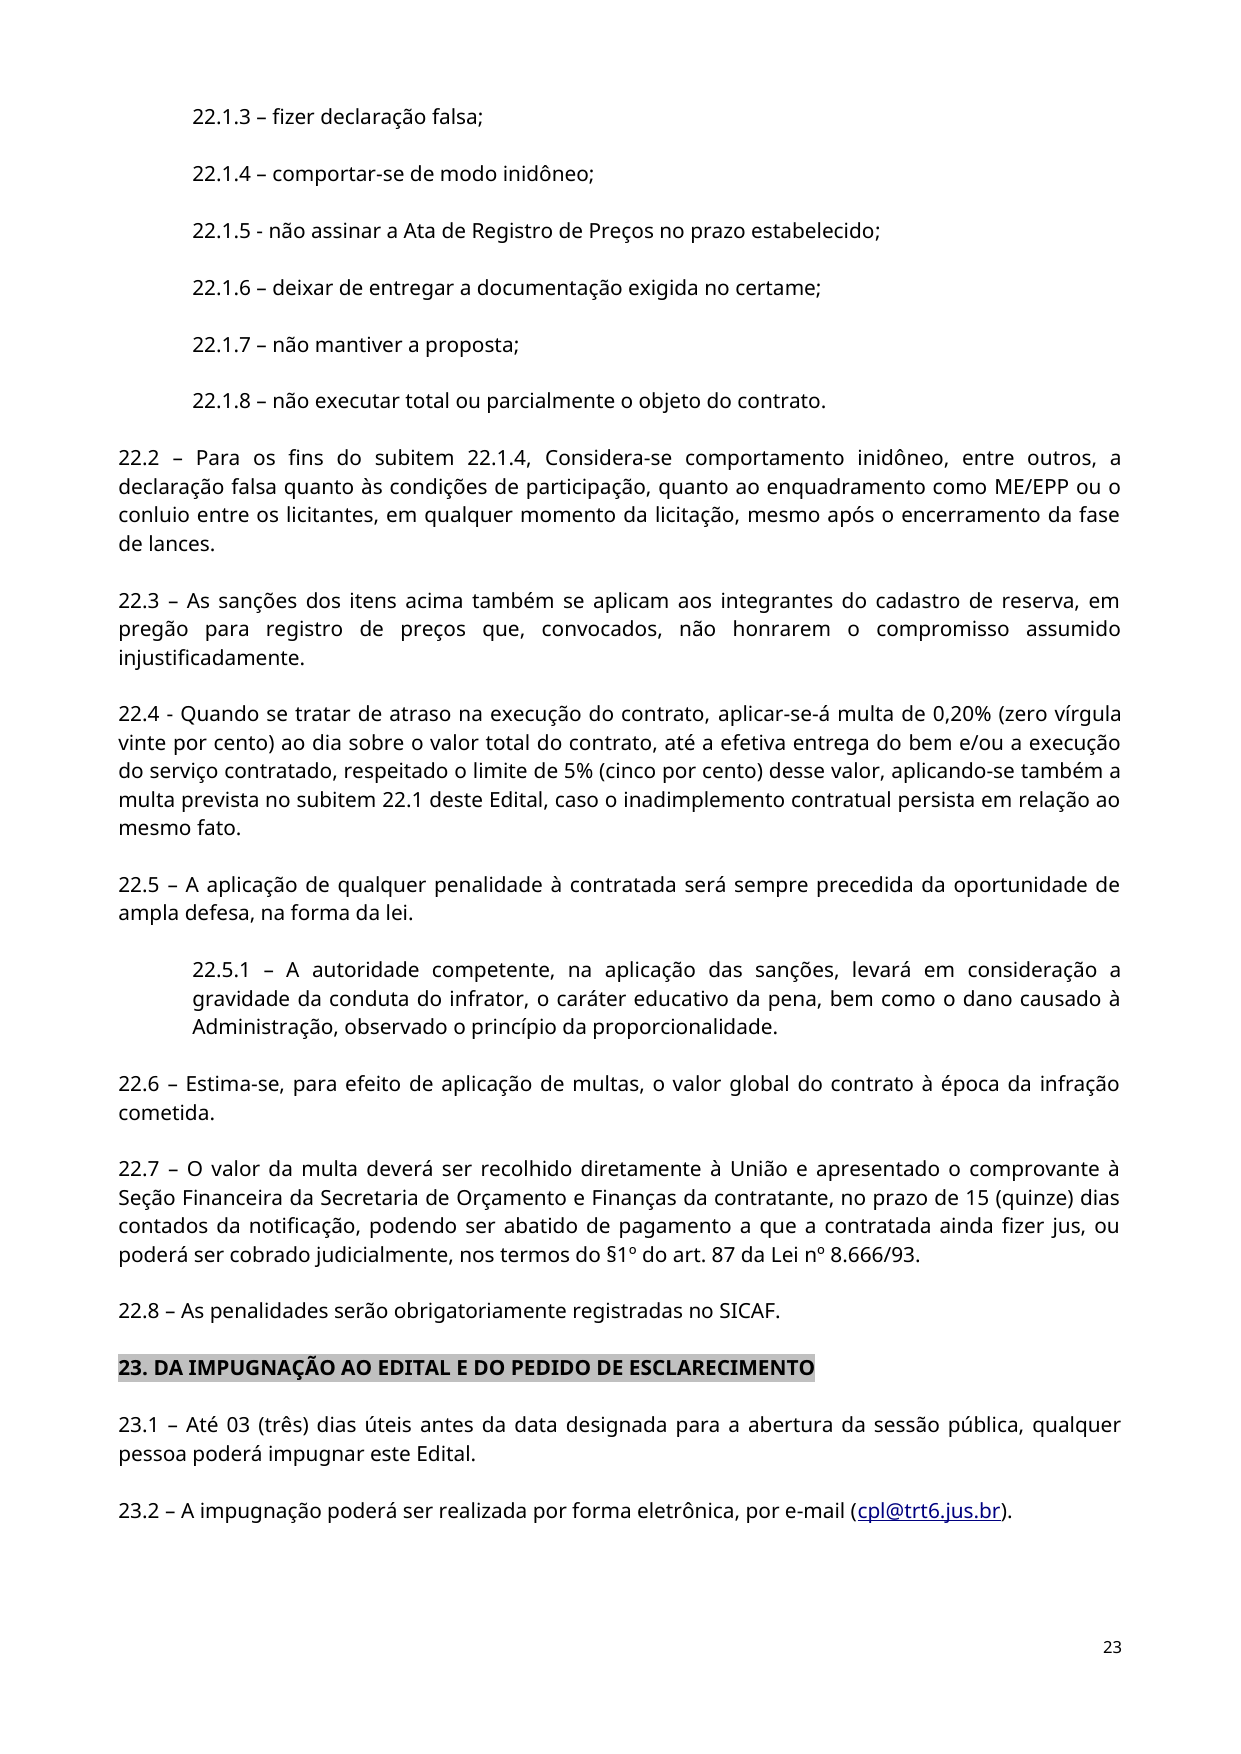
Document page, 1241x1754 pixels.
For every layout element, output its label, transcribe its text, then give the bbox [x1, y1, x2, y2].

text 23.2 – A impugnação poderá ser realizada por forma eletrônica, por e-mail (cpl@trt6.jus.br). [118, 1496, 1122, 1524]
text 23.1 – Até 03 (três) dias úteis antes da data designada para a abertura da sessão pública, qualquer pessoa poderá impugnar este Edital. [118, 1410, 1122, 1467]
text 22.1.6 – deixar de entregar a documentação exigida no certame; [192, 273, 1122, 301]
text 22.3 – As sanções dos itens acima também se aplicam aos integrantes do cadastro de reserva, em pregão para registro de preços que, convocados, não honrarem o compromisso assumido injustificadamente. [118, 586, 1122, 671]
text 22.8 – As penalidades serão obrigatoriamente registradas no SICAF. [118, 1297, 1122, 1325]
text 22.1.7 – não mantiver a proposta; [192, 330, 1122, 358]
text 22.6 – Estima-se, para efeito de aplicação de multas, o valor global do contrato à época da infração cometida. [118, 1069, 1122, 1126]
text 23. DA IMPUGNAÇÃO AO EDITAL E DO PEDIDO DE ESCLARECIMENTO [118, 1353, 1122, 1382]
text 22.1.5 - não assinar a Ata de Registro de Preços no prazo estabelecido; [192, 216, 1122, 244]
text 22.1.3 – fizer declaração falsa; [192, 102, 1122, 131]
text 22.1.8 – não executar total ou parcialmente o objeto do contrato. [192, 387, 1122, 415]
text 22.7 – O valor da multa deverá ser recolhido diretamente à União e apresentado o comprovante à Seção Financeira da Secretaria de Orçamento e Finanças da contratante, no prazo de 15 (quinze) dias contados da notificação, podendo ser abatido de pagamento a que a contratada ainda fizer jus, ou poderá ser cobrado judicialmente, nos termos do §1º do art. 87 da Lei nº 8.666/93. [118, 1154, 1122, 1268]
text 22.5 – A aplicação de qualquer penalidade à contratada será sempre precedida da oportunidade de ampla defesa, na forma da lei. [118, 870, 1122, 927]
text 22.4 - Quando se tratar de atraso na execução do contrato, aplicar-se-á multa de 0,20% (zero vírgula vinte por cento) ao dia sobre o valor total do contrato, até a efetiva entrega do bem e/ou a execução do serviço contratado, respeitado o limite de 5% (cinco por cento) desse valor, aplicando-se também a multa prevista no subitem 22.1 deste Edital, caso o inadimplemento contratual persista em relação ao mesmo fato. [118, 699, 1122, 842]
text 22.5.1 – A autoridade competente, na aplicação das sanções, levará em consideração a gravidade da conduta do infrator, o caráter educativo da pena, bem como o dano causado à Administração, observado o princípio da proporcionalidade. [192, 955, 1122, 1041]
text 22.2 – Para os fins do subitem 22.1.4, Considera-se comportamento inidôneo, entre outros, a declaração falsa quanto às condições de participação, quanto ao enquadramento como ME/EPP ou o conluio entre os licitantes, em qualquer momento da licitação, mesmo após o encerramento da fase de lances. [118, 443, 1122, 557]
text 22.1.4 – comportar-se de modo inidôneo; [192, 159, 1122, 188]
